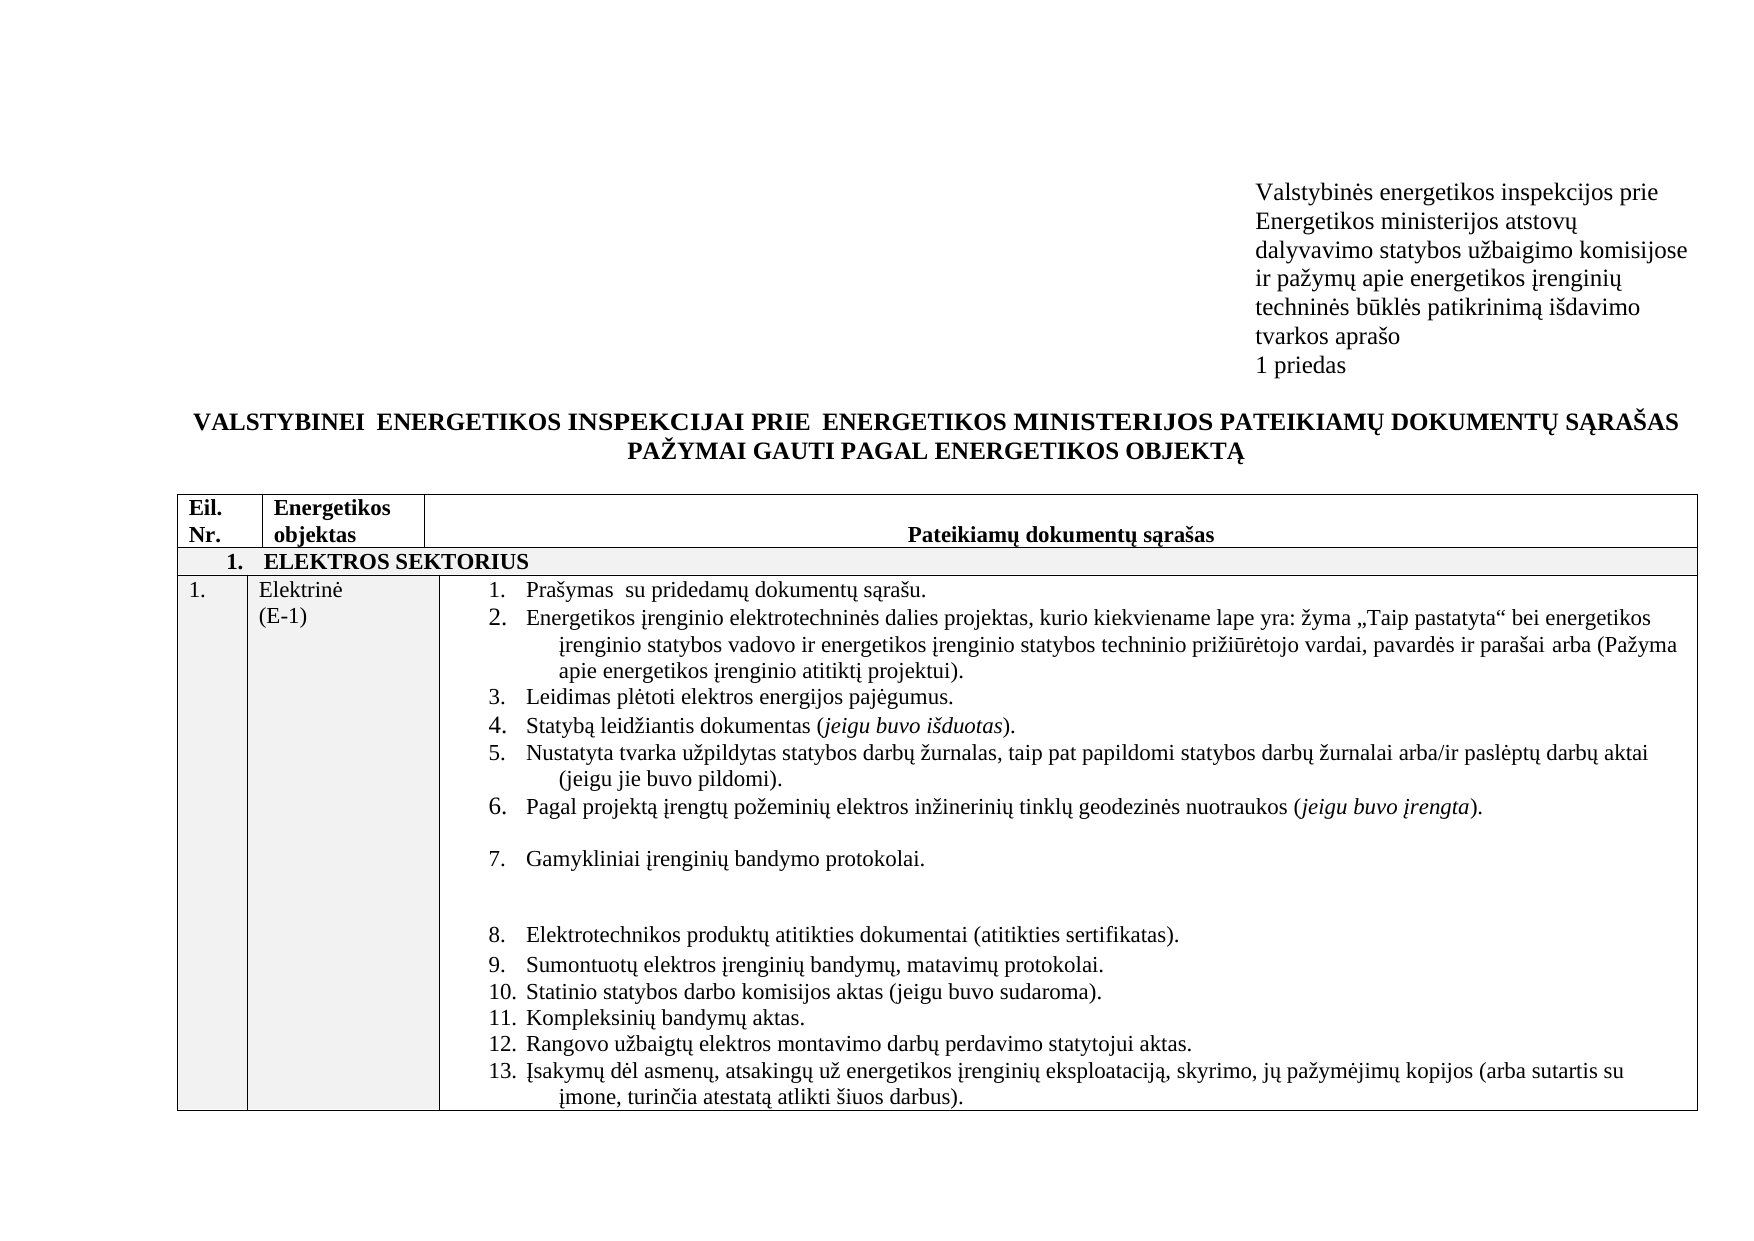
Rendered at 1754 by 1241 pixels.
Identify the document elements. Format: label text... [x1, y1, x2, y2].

table_cell Prašymas su pridedamų dokumentų sąrašu. Energetikos įrenginio elektrotechninės dalies projektas, kurio kiekviename lape yra: žyma „Taip pastatyta“ bei energetikos įrenginio statybos vadovo ir energetikos įrenginio statybos techninio prižiūrėtojo vardai, pavardės ir parašai arba (Pažyma apie energetikos įrenginio atitiktį projektui). Leidimas plėtoti elektros energijos pajėgumus. Statybą leidžiantis dokumentas (jeigu buvo išduotas). Nustatyta tvarka užpildytas statybos darbų žurnalas, taip pat papildomi statybos darbų žurnalai arba/ir paslėptų darbų aktai (jeigu jie buvo pildomi). Pagal projektą įrengtų požeminių elektros inžinerinių tinklų geodezinės nuotraukos (jeigu buvo įrengta). Gamykliniai įrenginių bandymo protokolai. Elektrotechnikos produktų atitikties dokumentai (atitikties sertifikatas). Sumontuotų elektros įrenginių bandymų, matavimų protokolai. Statinio statybos darbo komisijos aktas (jeigu buvo sudaroma). Kompleksinių bandymų aktas. Rangovo užbaigtų elektros montavimo darbų perdavimo statytojui aktas. Įsakymų dėl asmenų, atsakingų už energetikos įrenginių eksploataciją, skyrimo, jų pažymėjimų kopijos (arba sutartis su įmone, turinčia atestatą atlikti šiuos darbus). Pažyma apie parengtas elektros energetikos įrenginių eksploatavimo instrukcijas, operatyvines ir technologines schemas. Dokumentas, patvirtinantis apmokėjimą už VEI suteiktą paslaugą. [440, 576, 1697, 1109]
text dalyvavimo statybos užbaigimo komisijose [1255, 235, 1695, 263]
table_cell 1. [178, 576, 247, 1109]
text Energetikos ministerijos atstovų [1255, 206, 1695, 235]
text Valstybinės energetikos inspekcijos prie [1255, 177, 1695, 206]
text 1 priedas [1255, 350, 1695, 378]
table_cell ELEKTROS SEKTORIUS [178, 548, 1697, 574]
table_header Pateikiamų dokumentų sąrašas [425, 495, 1697, 547]
table_header Eil. Nr. [178, 495, 262, 547]
text ir pažymų apie energetikos įrenginių [1255, 263, 1695, 292]
table_header Energetikos objektas [263, 495, 424, 547]
table_cell Elektrinė (E-1) [248, 576, 439, 1109]
text VALSTYBINEI ENERGETIKOS INSPEKCIJAI PRIE ENERGETIKOS MINISTERIJOS PATEIKIAMŲ DOKUMENTŲ SĄRAŠAS PAŽYMAI GAUTI PAGAL ENERGETIKOS OBJEKTĄ [177, 407, 1695, 465]
text techninės būklės patikrinimą išdavimo tvarkos aprašo [1255, 292, 1695, 350]
